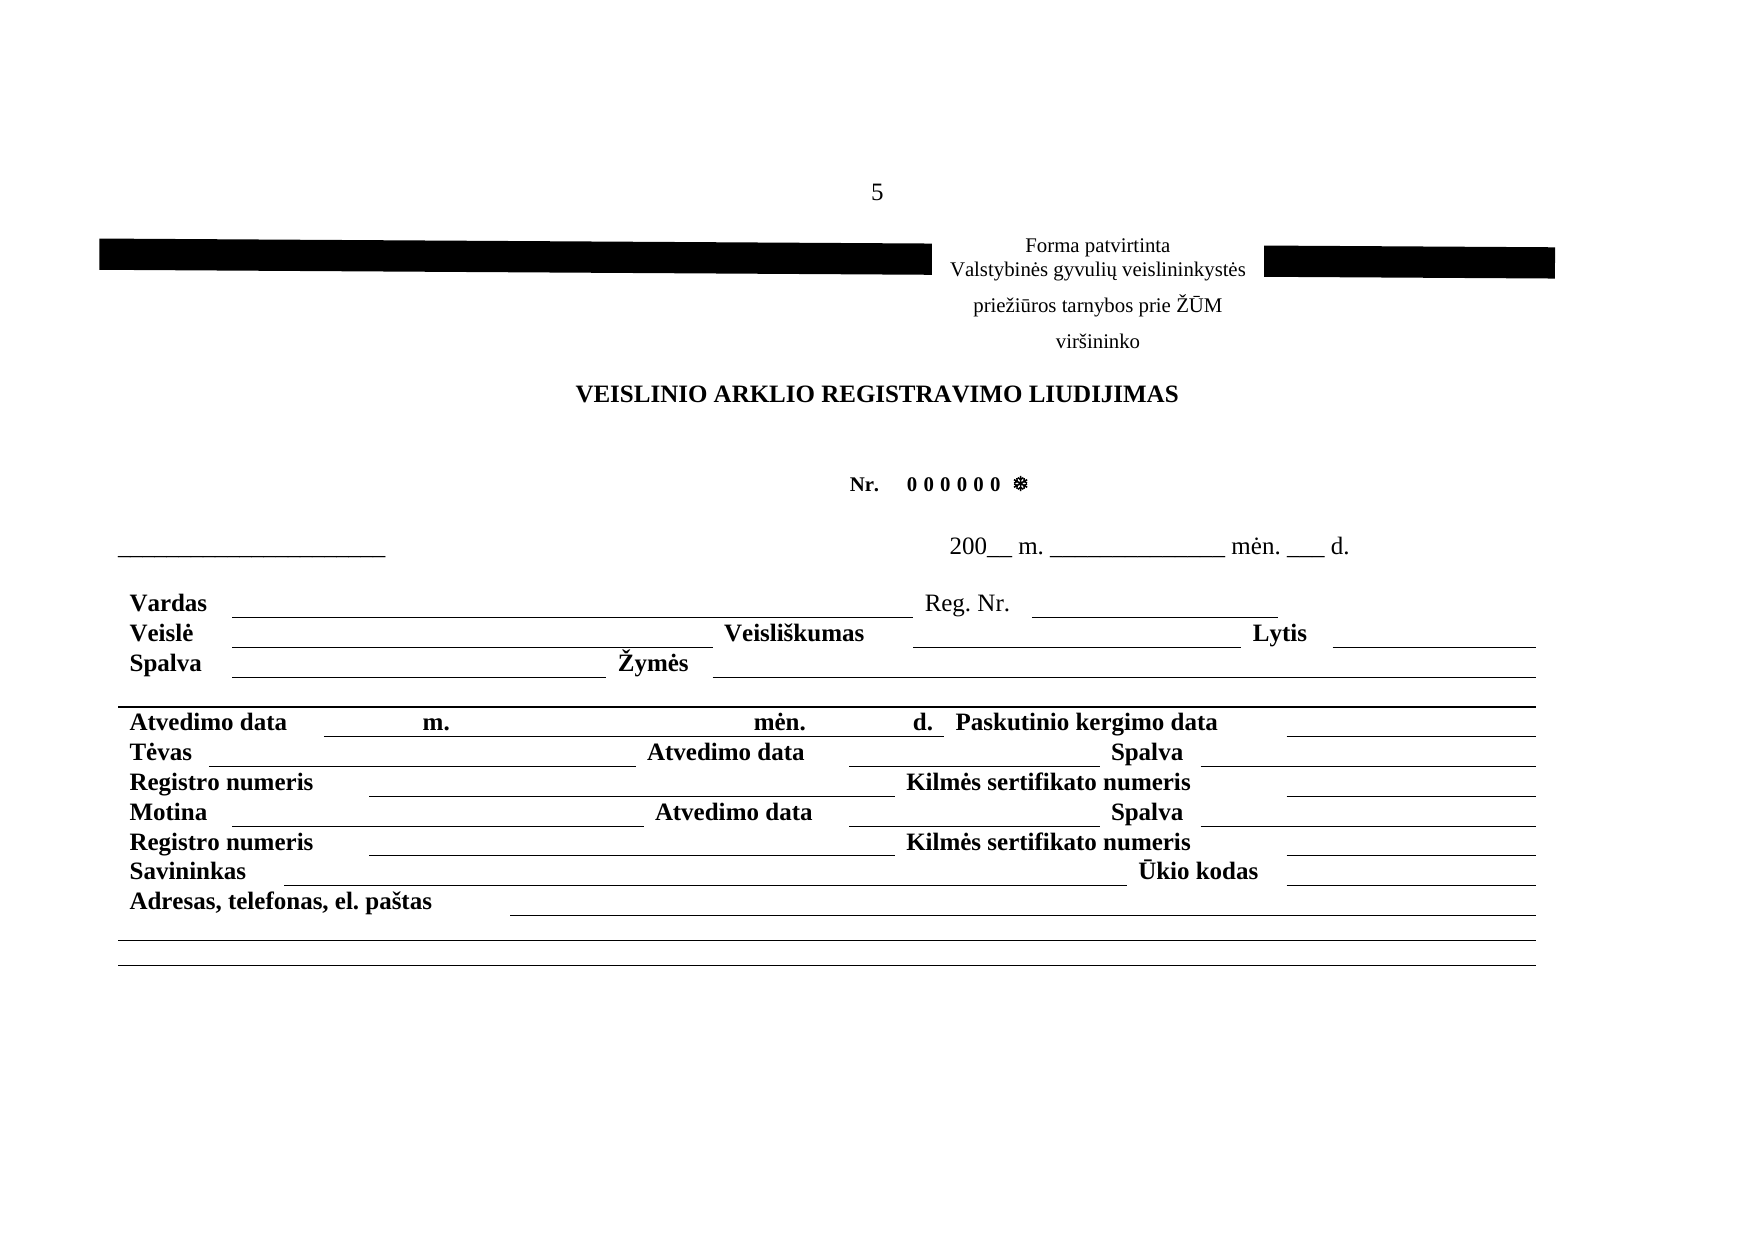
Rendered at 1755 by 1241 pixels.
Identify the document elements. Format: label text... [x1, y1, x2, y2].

table_cell [713, 647, 1536, 677]
table_cell [369, 826, 895, 855]
table_cell [510, 885, 1536, 915]
table_cell [284, 855, 1127, 885]
text VEISLINIO ARKLIO REGISTRAVIMO LIUDIJIMAS [118, 379, 1636, 408]
table_cell Atvedimo data [644, 797, 849, 826]
table_cell [1287, 856, 1536, 885]
table_cell Kilmės sertifikato numeris [895, 826, 1287, 855]
table_cell Motina [118, 796, 232, 826]
table_cell [1201, 796, 1536, 826]
table_cell Registro numeris [118, 766, 369, 796]
table_cell [118, 941, 1536, 965]
table_header Reg. Nr. [913, 588, 1032, 617]
text Valstybinės gyvulių veislininkystės priežiūros tarnybos prie ŽŪM viršininko [947, 257, 1249, 353]
table_header Nr. [118, 465, 895, 502]
table_cell [232, 648, 606, 677]
table_cell [118, 677, 1536, 706]
table_header Vardas [118, 588, 232, 617]
table_header [1032, 588, 1278, 617]
table_cell [232, 796, 643, 826]
table_cell Atvedimo data [118, 708, 324, 736]
table_header [232, 588, 913, 617]
table_cell Spalva [1100, 736, 1201, 766]
table_cell [1287, 708, 1536, 736]
table_cell [209, 736, 636, 766]
table_cell Spalva [1100, 796, 1201, 826]
text Forma patvirtinta [947, 233, 1249, 257]
table_cell [913, 617, 1241, 647]
table_cell Kilmės sertifikato numeris [895, 766, 1287, 796]
table_cell Adresas, telefonas, el. paštas [118, 885, 510, 915]
table_header [1278, 588, 1536, 617]
table_cell Lytis [1241, 617, 1333, 647]
table_cell [1287, 767, 1536, 796]
table_cell Registro numeris [118, 826, 369, 855]
table_cell Paskutinio kergimo data [944, 708, 1287, 736]
table_cell Atvedimo data [636, 737, 849, 766]
table_cell d. [817, 708, 944, 736]
text 200__ m. ______________ mėn. ___ d. [118, 531, 1636, 559]
table_cell [1201, 736, 1536, 766]
table_cell [1287, 827, 1536, 855]
table_cell Veislė [118, 617, 232, 647]
table_cell [232, 618, 713, 647]
table_cell Veisliškumas [713, 618, 913, 647]
table_cell Tėvas [118, 736, 209, 766]
table_cell [849, 736, 1099, 766]
table_header 000000  [895, 465, 1536, 502]
table_cell [1333, 617, 1536, 647]
table_cell Ūkio kodas [1127, 855, 1287, 885]
table_cell [369, 766, 895, 796]
table_cell [849, 796, 1099, 826]
table_cell Žymės [606, 648, 713, 677]
table_cell m. [324, 708, 461, 736]
table_cell Savininkas [118, 855, 284, 885]
table_cell Spalva [118, 647, 232, 677]
table_cell mėn. [461, 708, 817, 736]
table_cell [118, 915, 1536, 940]
